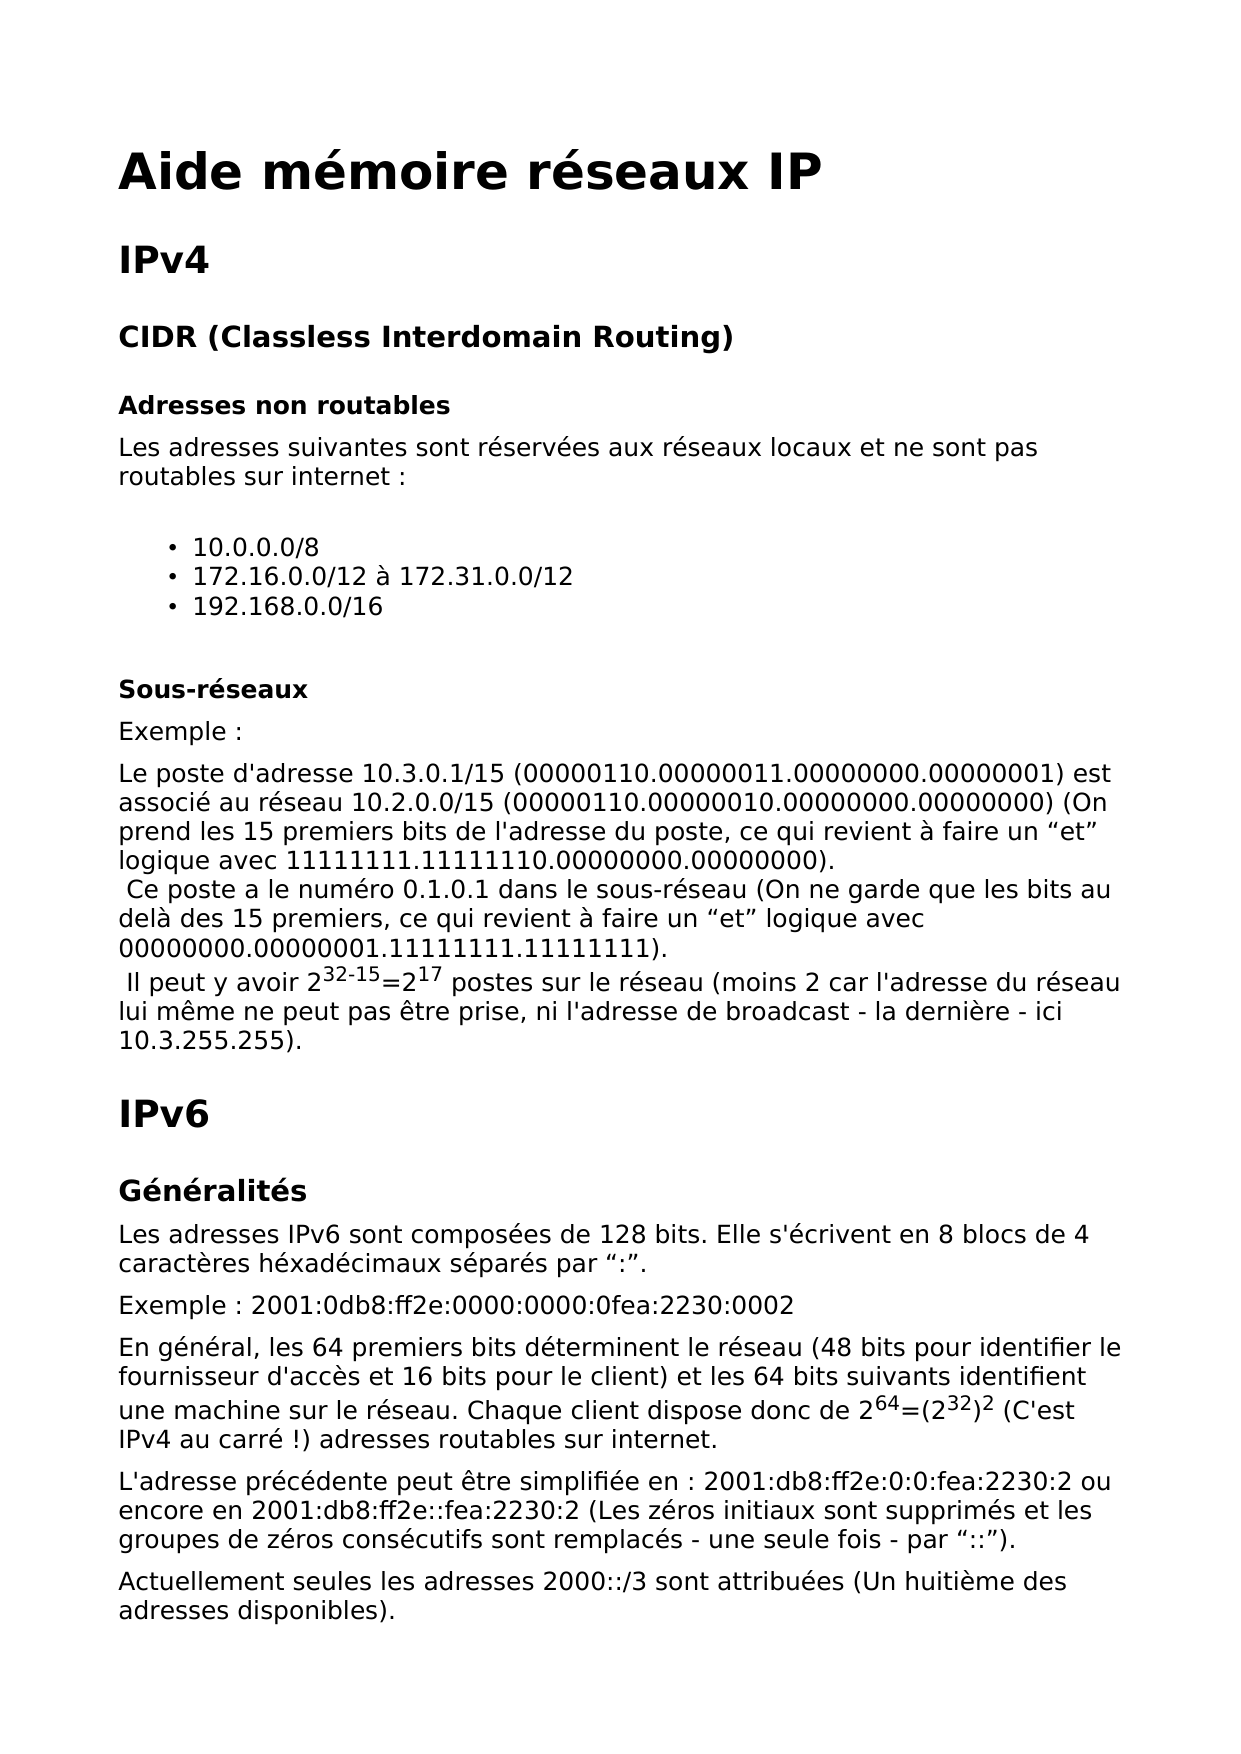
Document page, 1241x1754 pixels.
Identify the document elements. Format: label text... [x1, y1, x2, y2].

subtitle Adresses non routables [118, 391, 1122, 421]
text L'adresse précédente peut être simplifiée en : 2001:db8:ff2e:0:0:fea:2230:2 ou encore en 2001:db8:ff2e::fea:2230:2 (Les zéros initiaux sont supprimés et les groupes de zéros consécutifs sont remplacés - une seule fois - par “::”). [118, 1467, 1122, 1554]
text Actuellement seules les adresses 2000::/3 sont attribuées (Un huitième des adresses disponibles). [118, 1567, 1122, 1625]
subtitle CIDR (Classless Interdomain Routing) [118, 320, 1122, 354]
list 192.168.0.0/16 [177, 592, 1122, 621]
list 10.0.0.0/8 [177, 533, 1122, 563]
subtitle IPv4 [118, 239, 1122, 282]
subtitle Généralités [118, 1174, 1122, 1208]
text Les adresses IPv6 sont composées de 128 bits. Elle s'écrivent en 8 blocs de 4 caractères héxadécimaux séparés par “:”. [118, 1220, 1122, 1279]
text Les adresses suivantes sont réservées aux réseaux locaux et ne sont pas routables sur internet : [118, 433, 1122, 491]
subtitle IPv6 [118, 1093, 1122, 1136]
subtitle Sous-réseaux [118, 675, 1122, 704]
subtitle Aide mémoire réseaux IP [118, 143, 1122, 201]
text En général, les 64 premiers bits déterminent le réseau (48 bits pour identifier le fournisseur d'accès et 16 bits pour le client) et les 64 bits suivants identifient une machine sur le réseau. Chaque client dispose donc de 264=(232)2 (C'est IPv4 au carré !) adresses routables sur internet. [118, 1333, 1122, 1454]
text Le poste d'adresse 10.3.0.1/15 (00000110.00000011.00000000.00000001) est associé au réseau 10.2.0.0/15 (00000110.00000010.00000000.00000000) (On prend les 15 premiers bits de l'adresse du poste, ce qui revient à faire un “et” logique avec 11111111.11111110.00000000.00000000). Ce poste a le numéro 0.1.0.1 dans le sous-réseau (On ne garde que les bits au delà des 15 premiers, ce qui revient à faire un “et” logique avec 00000000.00000001.11111111.11111111). Il peut y avoir 232-15=217 postes sur le réseau (moins 2 car l'adresse du réseau lui même ne peut pas être prise, ni l'adresse de broadcast - la dernière - ici 10.3.255.255). [118, 759, 1122, 1055]
list 172.16.0.0/12 à 172.31.0.0/12 [177, 563, 1122, 592]
text Exemple : 2001:0db8:ff2e:0000:0000:0fea:2230:0002 [118, 1291, 1122, 1320]
text Exemple : [118, 717, 1122, 746]
